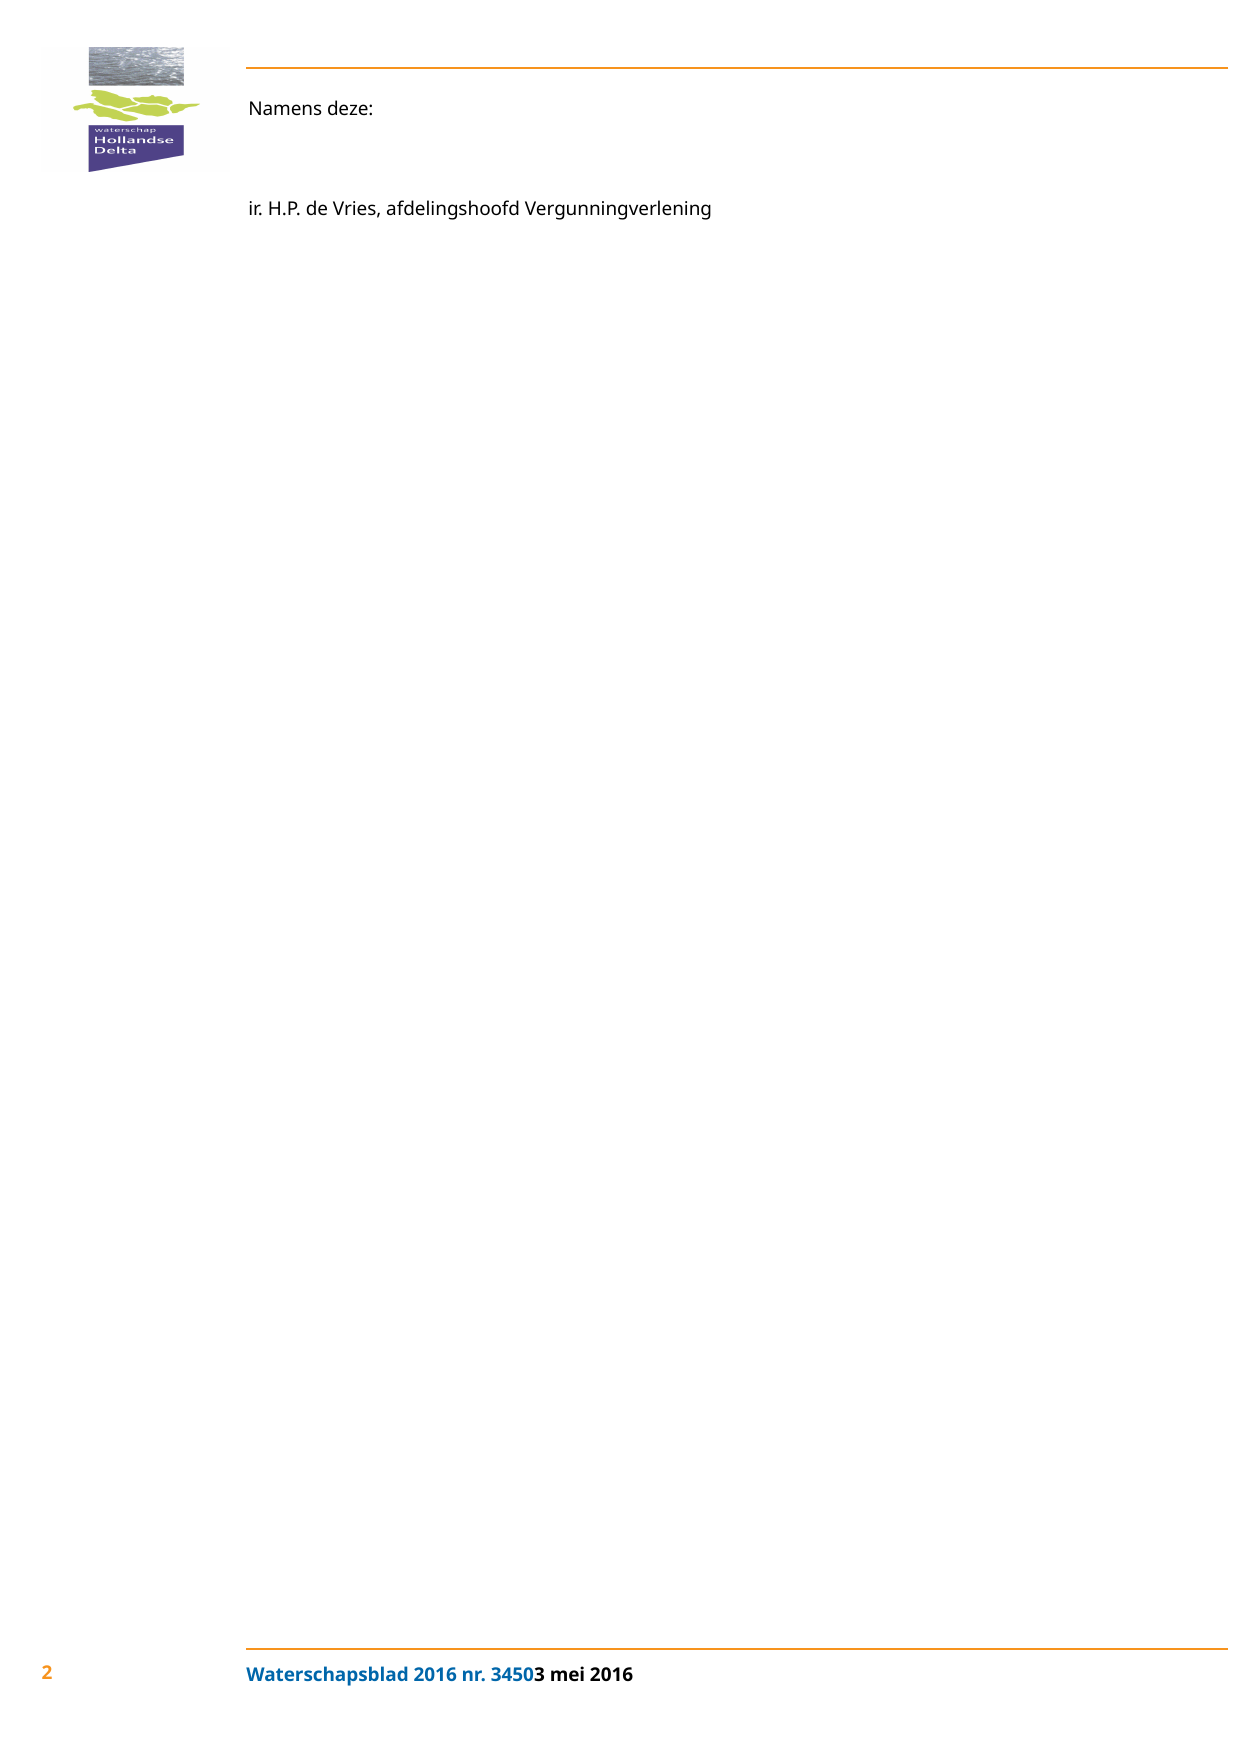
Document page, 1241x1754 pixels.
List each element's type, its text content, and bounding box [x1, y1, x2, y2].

picture [41, 47, 231, 172]
text ir. H.P. de Vries, afdelingshoofd Vergunningverlening [248, 196, 1152, 221]
text Namens deze: [248, 95, 1152, 121]
